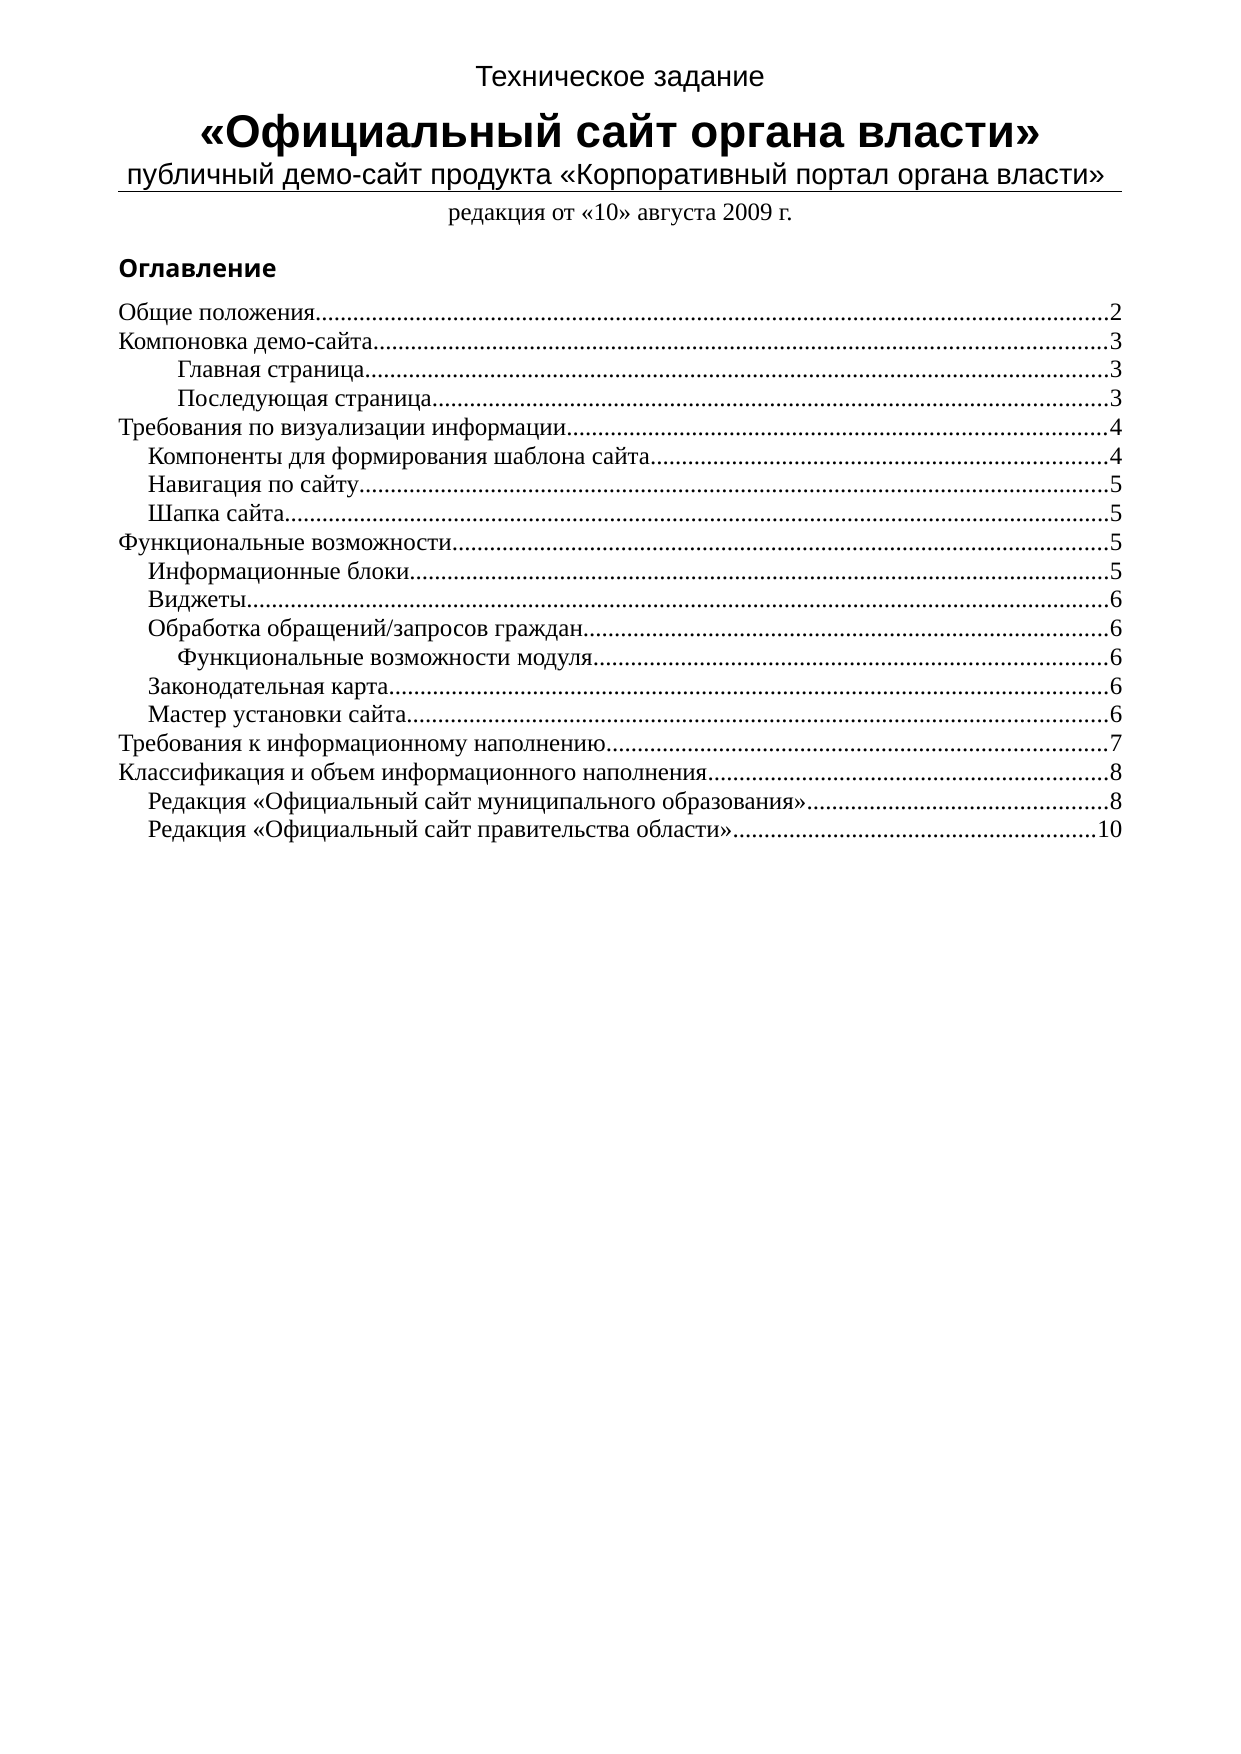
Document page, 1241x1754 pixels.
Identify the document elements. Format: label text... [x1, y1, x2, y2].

text Функциональные возможности 5 [118, 527, 1122, 556]
text Главная страница 3 [177, 354, 1122, 383]
text Информационные блоки 5 [148, 556, 1122, 584]
text Компоненты для формирования шаблона сайта 4 [148, 441, 1122, 469]
text редакция от «10» августа 2009 г. [118, 197, 1122, 225]
text Последующая страница 3 [177, 383, 1122, 412]
text Законодательная карта 6 [148, 671, 1122, 699]
text Компоновка демо-сайта 3 [118, 326, 1122, 354]
text Функциональные возможности модуля 6 [177, 642, 1122, 671]
text Навигация по сайту 5 [148, 469, 1122, 498]
text Редакция «Официальный сайт правительства области» 10 [148, 814, 1122, 843]
text Общие положения 2 [118, 297, 1122, 326]
text Техническое задание [118, 59, 1122, 93]
text Редакция «Официальный сайт муниципального образования» 8 [148, 786, 1122, 814]
text Обработка обращений/запросов граждан 6 [148, 613, 1122, 642]
text «Официальный сайт органа власти» [118, 104, 1122, 157]
text Классификация и объем информационного наполнения 8 [118, 757, 1122, 786]
text Мастер установки сайта 6 [148, 699, 1122, 728]
text публичный демо-сайт продукта «Корпоративный портал органа власти» [118, 157, 1122, 191]
text Виджеты 6 [148, 584, 1122, 613]
subtitle Оглавление [118, 250, 1122, 284]
text Требования по визуализации информации 4 [118, 412, 1122, 441]
text Шапка сайта 5 [148, 498, 1122, 527]
text Требования к информационному наполнению 7 [118, 728, 1122, 757]
